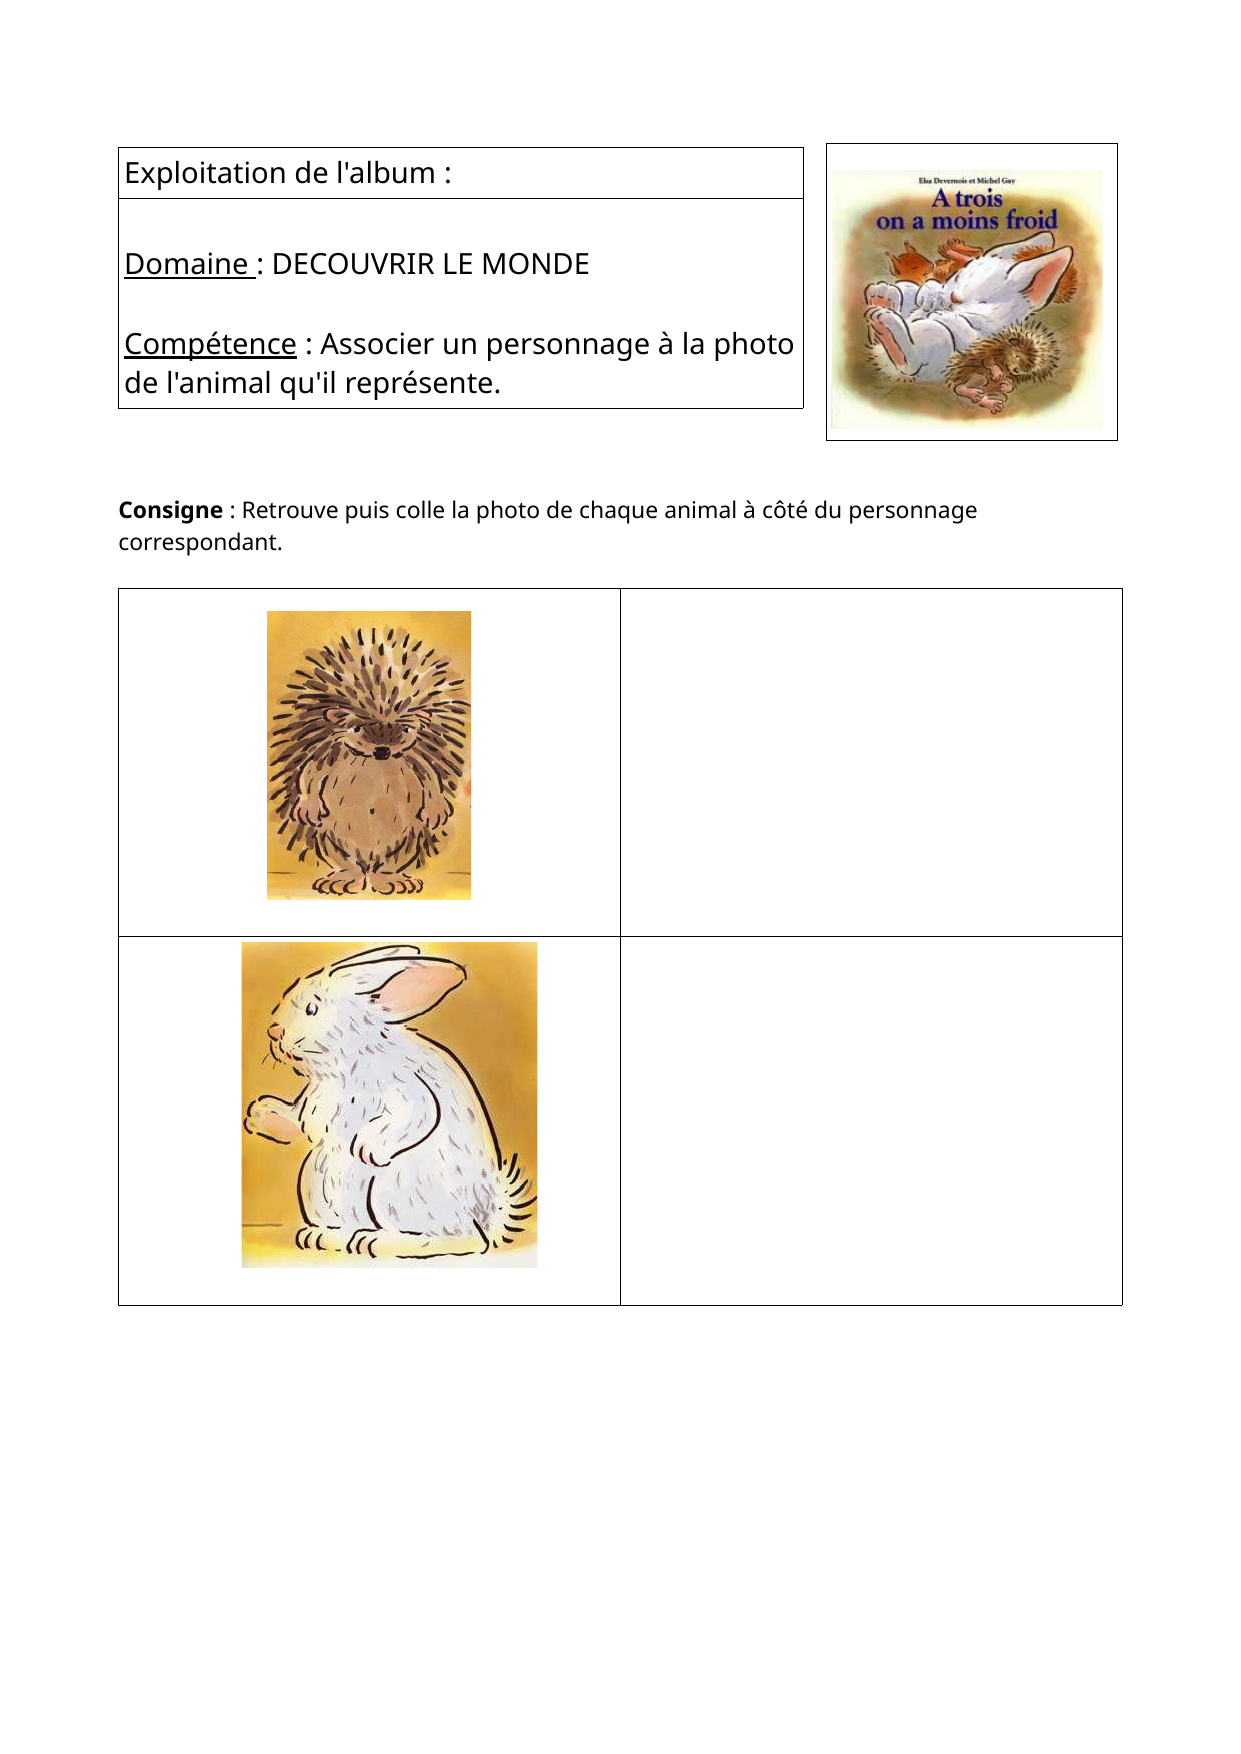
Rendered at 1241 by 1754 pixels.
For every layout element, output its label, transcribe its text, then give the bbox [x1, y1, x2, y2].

table_cell [119, 937, 620, 1304]
picture [831, 170, 1103, 429]
text Consigne : Retrouve puis colle la photo de chaque animal à côté du personnage correspondant. [118, 494, 1122, 557]
table_cell Domaine : DECOUVRIR LE MONDE Compétence : Associer un personnage à la photo de l'animal qu'il représente. [119, 199, 803, 408]
table_cell [621, 937, 1122, 1304]
table_header [119, 589, 620, 936]
table_header [621, 589, 1122, 936]
table_header Exploitation de l'album : [119, 148, 803, 198]
